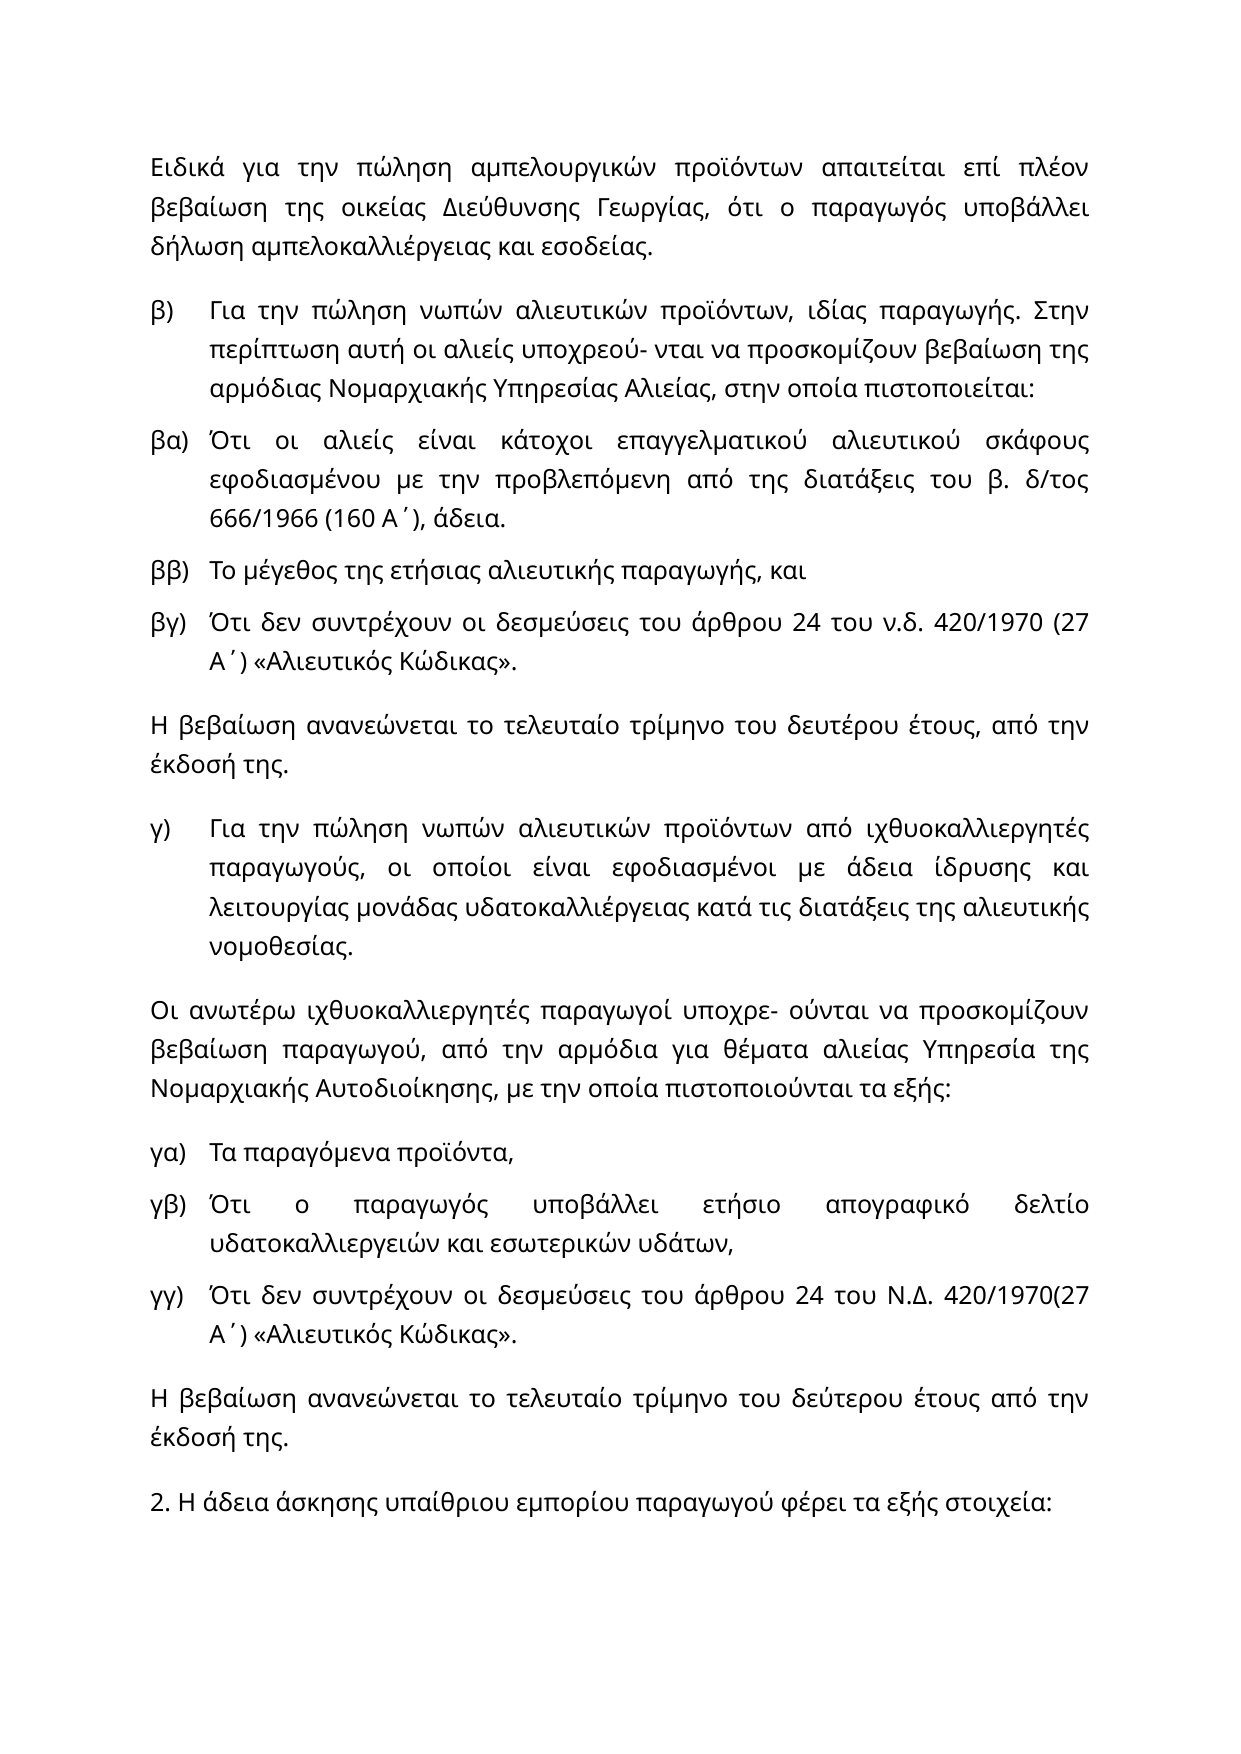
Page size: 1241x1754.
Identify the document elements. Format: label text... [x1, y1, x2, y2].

list γβ) Ότι ο παραγωγός υποβάλλει ετήσιο απογραφικό δελτίο υδατοκαλλιεργειών και εσωτερικών υδάτων, [150, 1187, 1090, 1260]
list β) Για την πώληση νωπών αλιευτικών προϊόντων, ιδίας παραγωγής. Στην περίπτωση αυτή οι αλιείς υποχρεού- νται να προσκομίζουν βεβαίωση της αρμόδιας Νομαρχιακής Υπηρεσίας Αλιείας, στην οποία πιστοποιείται: [150, 292, 1090, 405]
list γ) Για την πώληση νωπών αλιευτικών προϊόντων από ιχθυοκαλλιεργητές παραγωγούς, οι οποίοι είναι εφοδιασμένοι με άδεια ίδρυσης και λειτουργίας μονάδας υδατοκαλλιέργειας κατά τις διατάξεις της αλιευτικής νομοθεσίας. [150, 811, 1090, 962]
text Ειδικά για την πώληση αμπελουργικών προϊόντων απαιτείται επί πλέον βεβαίωση της οικείας Διεύθυνσης Γεωργίας, ότι ο παραγωγός υποβάλλει δήλωση αμπελοκαλλιέργειας και εσοδείας. [150, 150, 1090, 262]
text 2. Η άδεια άσκησης υπαίθριου εμπορίου παραγωγού φέρει τα εξής στοιχεία: [150, 1484, 1090, 1518]
list γγ) Ότι δεν συντρέχουν οι δεσμεύσεις του άρθρου 24 του Ν.Δ. 420/1970(27 Α΄) «Αλιευτικός Κώδικας». [150, 1277, 1090, 1351]
list γα) Τα παραγόμενα προϊόντα, [150, 1135, 1090, 1169]
list ββ) Το μέγεθος της ετήσιας αλιευτικής παραγωγής, και [150, 552, 1090, 587]
text Η βεβαίωση ανανεώνεται το τελευταίο τρίμηνο του δεύτερου έτους από την έκδοσή της. [150, 1381, 1090, 1454]
list βγ) Ότι δεν συντρέχουν οι δεσμεύσεις του άρθρου 24 του ν.δ. 420/1970 (27 Α΄) «Αλιευτικός Κώδικας». [150, 604, 1090, 677]
text Οι ανωτέρω ιχθυοκαλλιεργητές παραγωγοί υποχρε- ούνται να προσκομίζουν βεβαίωση παραγωγού, από την αρμόδια για θέματα αλιείας Υπηρεσία της Νομαρχιακής Αυτοδιοίκησης, με την οποία πιστοποιούνται τα εξής: [150, 992, 1090, 1105]
text Η βεβαίωση ανανεώνεται το τελευταίο τρίμηνο του δευτέρου έτους, από την έκδοσή της. [150, 707, 1090, 781]
list βα) Ότι οι αλιείς είναι κάτοχοι επαγγελματικού αλιευτικού σκάφους εφοδιασμένου με την προβλεπόμενη από της διατάξεις του β. δ/τος 666/1966 (160 Α΄), άδεια. [150, 422, 1090, 535]
